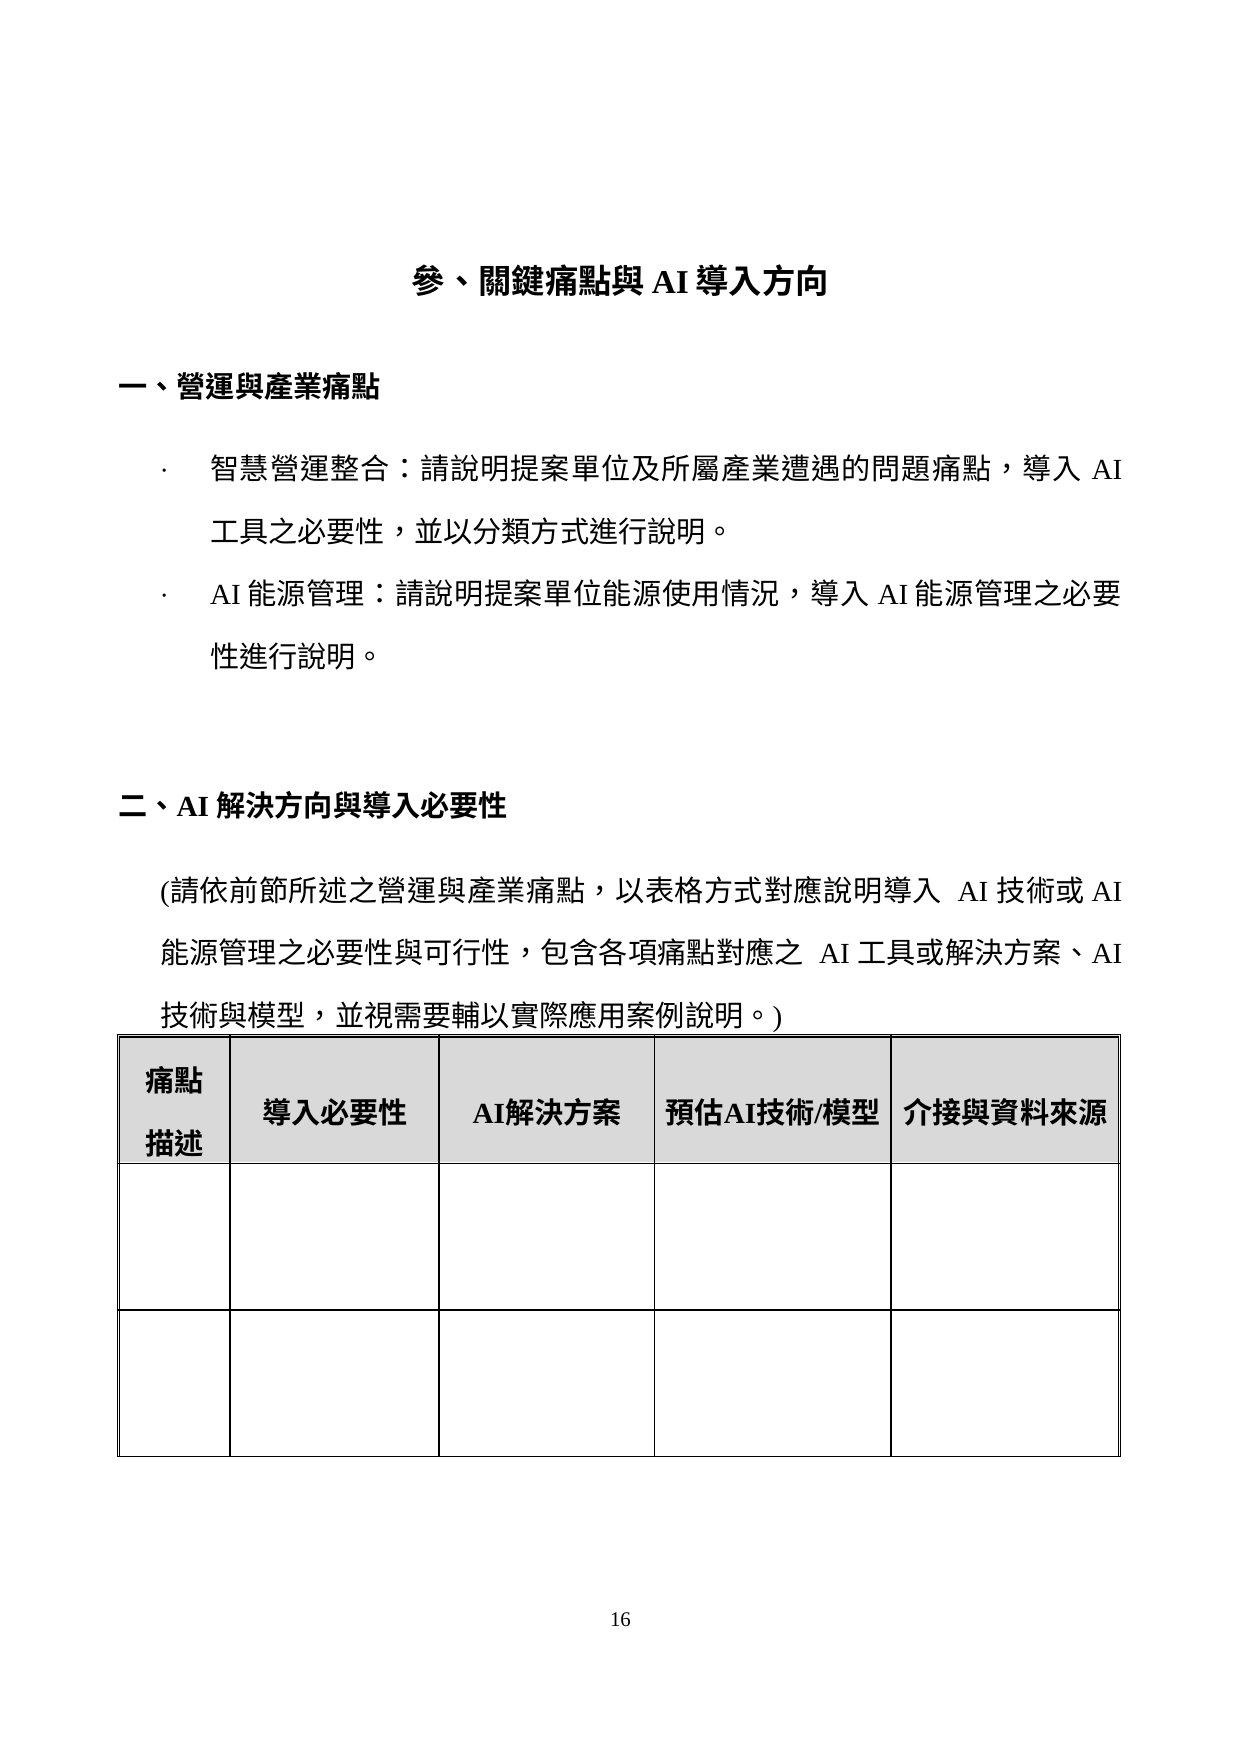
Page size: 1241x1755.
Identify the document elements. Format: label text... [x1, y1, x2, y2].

table_cell [231, 1311, 438, 1456]
table_header 介接與資料來源 [892, 1038, 1118, 1162]
table_header 預估AI技術/模型 [655, 1038, 890, 1162]
table_cell [892, 1164, 1118, 1309]
table_header 痛點 描述 [120, 1038, 229, 1162]
subtitle 二、AI 解決方向與導入必要性 [118, 762, 1122, 825]
table_cell [231, 1164, 438, 1309]
subtitle 一、營運與產業痛點 [118, 343, 1122, 406]
table_cell [440, 1164, 654, 1309]
table_cell [120, 1311, 229, 1456]
subtitle 參、關鍵痛點與AI導入方向 [118, 237, 1122, 299]
table_cell [440, 1311, 654, 1456]
table_header AI解決方案 [440, 1038, 654, 1162]
list 智慧營運整合：請說明提案單位及所屬產業遭遇的問題痛點，導入AI工具之必要性，並以分類方式進行說明。 [160, 428, 1122, 553]
list AI能源管理：請說明提案單位能源使用情況，導入AI能源管理之必要性進行說明。 [160, 553, 1122, 678]
text (請依前節所述之營運與產業痛點，以表格方式對應說明導入 AI 技術或AI能源管理之必要性與可行性，包含各項痛點對應之 AI 工具或解決方案、AI技術與模型，並視需要輔以實際應用案例說明。) [160, 847, 1122, 1034]
table_cell [655, 1311, 890, 1456]
table_cell [892, 1311, 1118, 1456]
table_header 導入必要性 [231, 1038, 438, 1162]
table_cell [120, 1164, 229, 1309]
table_cell [655, 1164, 890, 1309]
